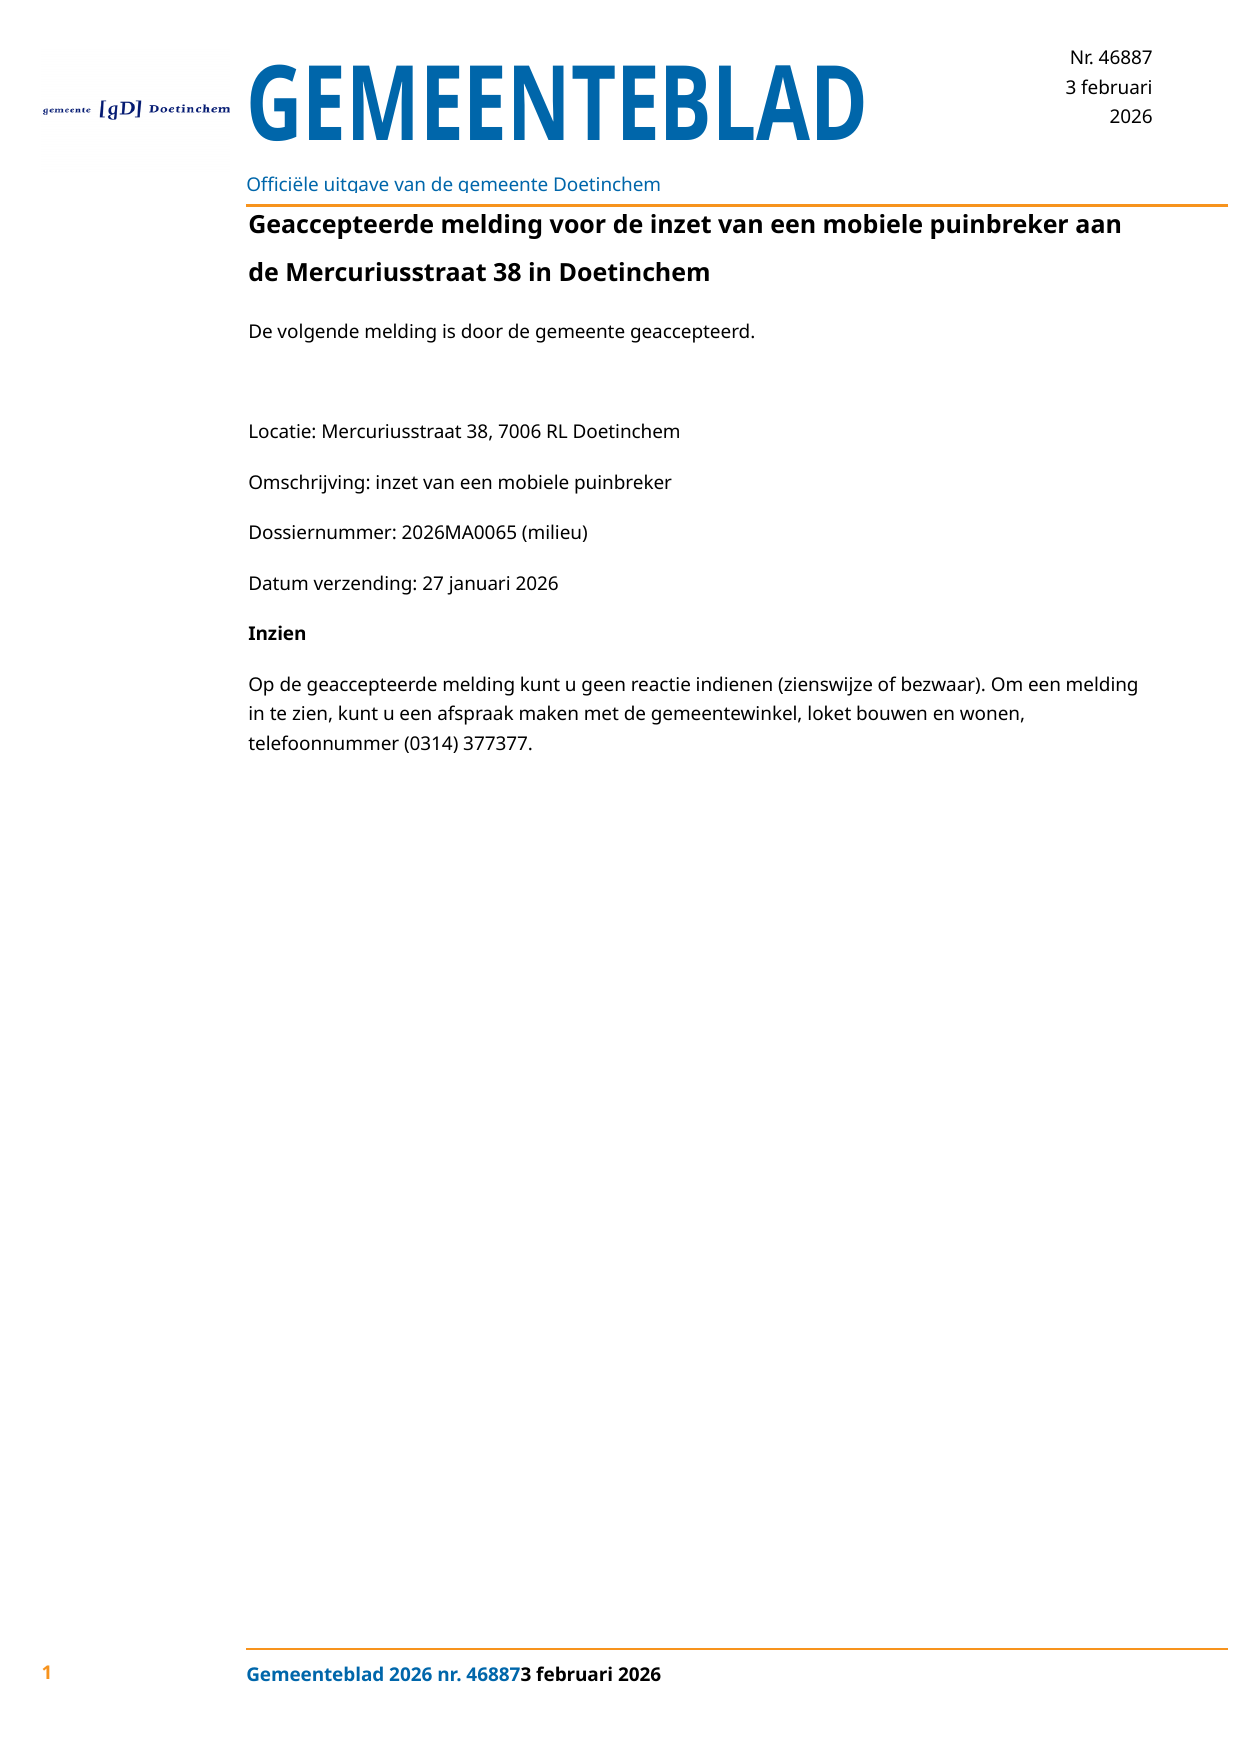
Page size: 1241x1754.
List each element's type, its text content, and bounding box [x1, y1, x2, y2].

picture [41, 47, 231, 172]
text Datum verzending: 27 januari 2026 [248, 570, 1152, 596]
text De volgende melding is door de gemeente geaccepteerd. [248, 318, 1152, 344]
text Omschrijving: inzet van een mobiele puinbreker [248, 469, 1152, 495]
text Geaccepteerde melding voor de inzet van een mobiele puinbreker aan de Mercuriusstraat 38 in Doetinchem [248, 207, 1152, 288]
text Dossiernummer: 2026MA0065 (milieu) [248, 519, 1152, 545]
text Op de geaccepteerde melding kunt u geen reactie indienen (zienswijze of bezwaar). Om een melding in te zien, kunt u een afspraak maken met de gemeentewinkel, loket bouwen en wonen, telefoonnummer (0314) 377377. [248, 671, 1152, 756]
text Locatie: Mercuriusstraat 38, 7006 RL Doetinchem [248, 419, 1152, 444]
text Inzien [248, 620, 1152, 646]
